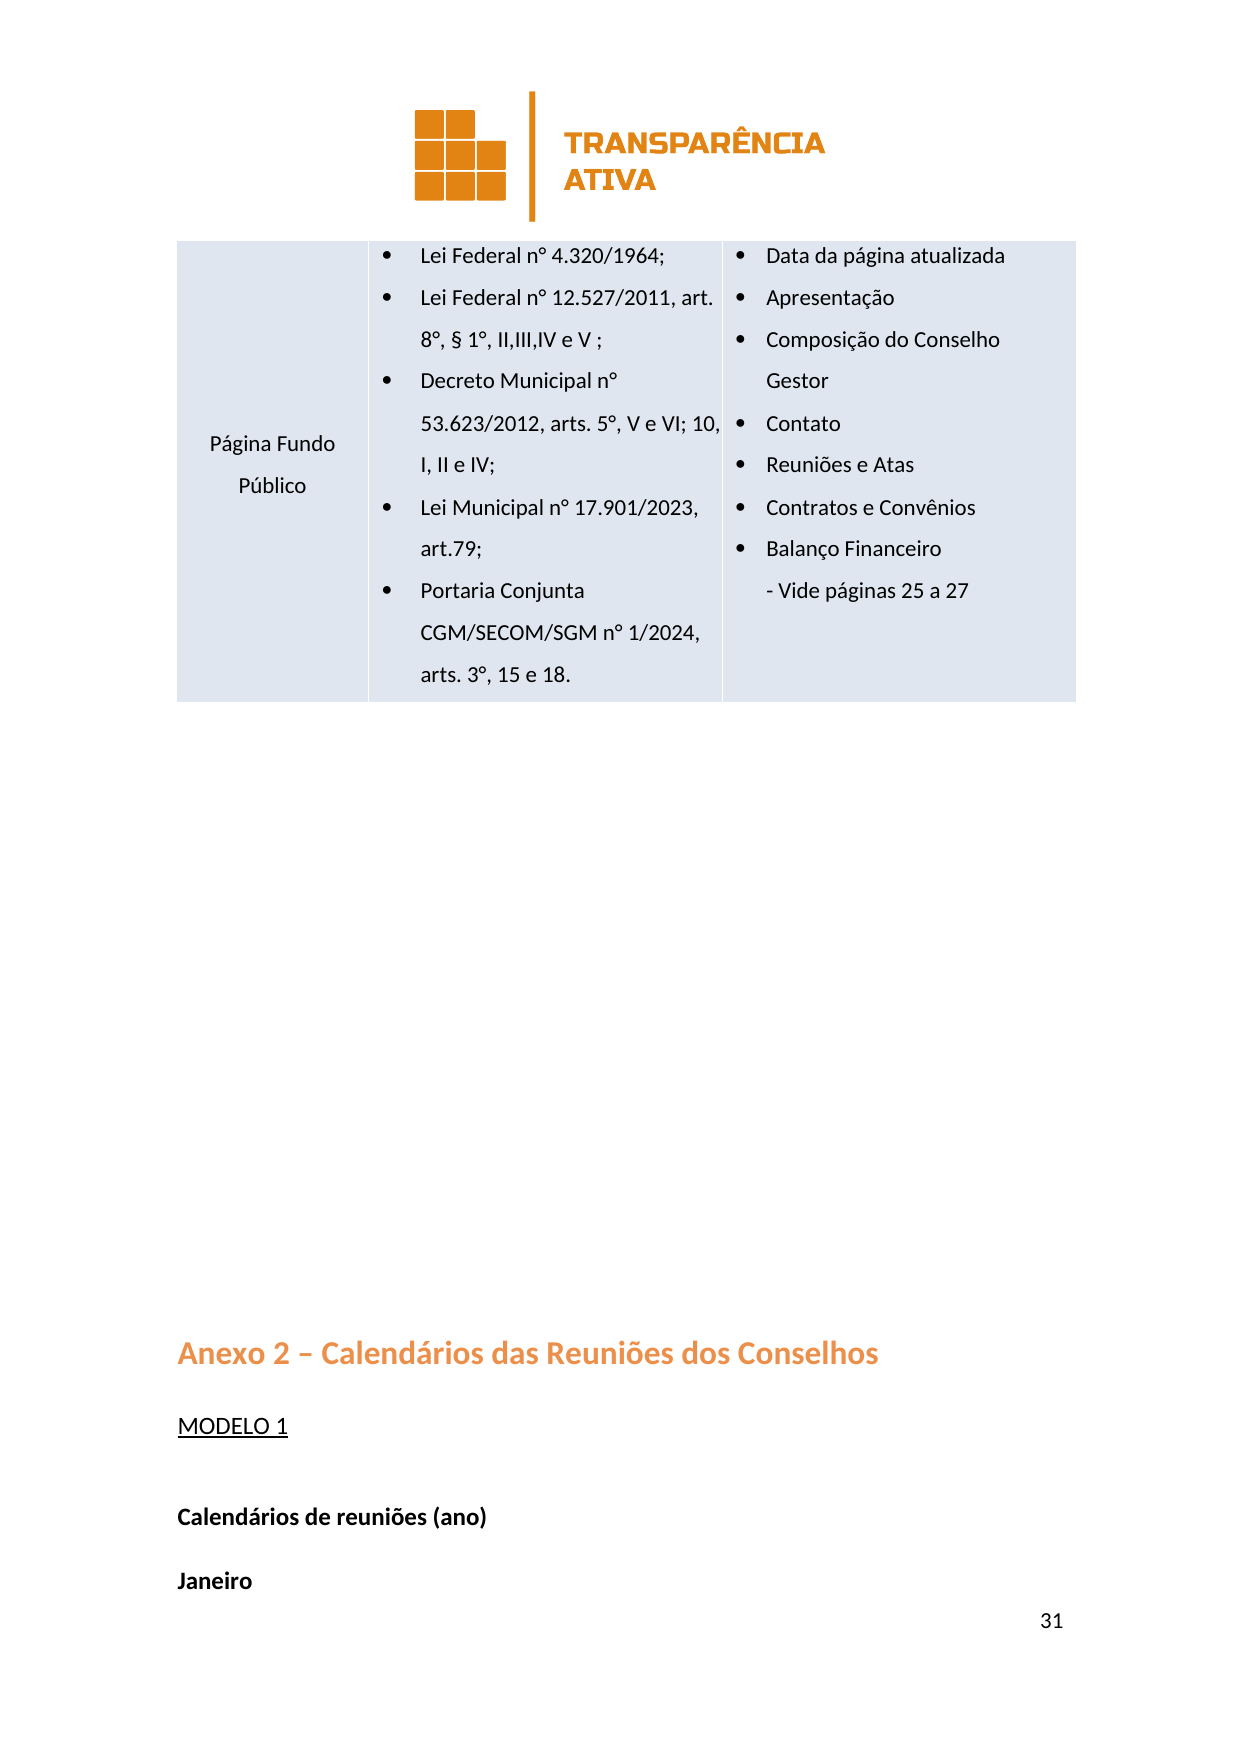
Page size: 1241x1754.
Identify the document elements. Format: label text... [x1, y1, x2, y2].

text Calendários de reuniões (ano) [226, 1502, 284, 1532]
text MODELO 1 [805, 1410, 818, 1441]
text Janeiro [177, 1566, 192, 1596]
text MODELO 1 [1041, 1413, 1052, 1433]
text MODELO 1 [674, 1410, 744, 1441]
text MODELO 1 [177, 1437, 223, 1441]
text Janeiro [859, 1566, 869, 1596]
text MODELO 1 [975, 1410, 1023, 1417]
table_cell Página Fundo Público [177, 241, 368, 702]
text Calendários de reuniões (ano) [299, 1502, 371, 1532]
text Calendários de reuniões (ano) [583, 1526, 761, 1532]
text MODELO 1 [976, 1419, 1022, 1431]
text MODELO 1 [976, 1432, 1022, 1441]
text Calendários de reuniões (ano) [373, 1502, 787, 1532]
text MODELO 1 [946, 1412, 958, 1433]
text Janeiro [583, 1584, 698, 1590]
text MODELO 1 [959, 1410, 974, 1441]
text Janeiro [402, 1584, 580, 1596]
subtitle Anexo 2 – Calendários das Reuniões dos Conselhos [871, 1332, 976, 1373]
text Janeiro [975, 1567, 1023, 1596]
text MODELO 1 [1024, 1410, 1039, 1441]
text Janeiro [196, 1566, 223, 1596]
text MODELO 1 [787, 1410, 804, 1441]
text MODELO 1 [746, 1410, 759, 1441]
text MODELO 1 [761, 1410, 788, 1441]
subtitle Anexo 2 – Calendários das Reuniões dos Conselhos [288, 1332, 360, 1373]
text Calendários de reuniões (ano) [877, 1502, 916, 1532]
text Janeiro [1024, 1566, 1052, 1596]
text Janeiro [583, 1591, 682, 1596]
text MODELO 1 [819, 1410, 860, 1441]
text Janeiro [845, 1566, 858, 1596]
table_cell Data da página atualizada Apresentação Composição do Conselho Gestor Contato Reuniões e Atas Contratos e Convênios Balanço Financeiro - Vide páginas 25 a 27 [723, 241, 1076, 702]
text MODELO 1 [860, 1410, 878, 1441]
text Calendários de reuniões (ano) [820, 1502, 844, 1532]
subtitle Anexo 2 – Calendários das Reuniões dos Conselhos [177, 1332, 286, 1373]
text MODELO 1 [362, 1410, 372, 1441]
text Janeiro [822, 1566, 844, 1596]
table_cell Lei Federal n° 4.320/1964; Lei Federal n° 12.527/2011, art. 8°, § 1°, II,III,IV e V ; Decreto Municipal n° 53.623/2012, arts. 5°, V e VI; 10, I, II e IV; Lei Municipal n° 17.901/2023, art.79; Portaria Conjunta CGM/SECOM/SGM n° 1/2024, arts. 3°, 15 e 18. [369, 241, 722, 702]
text MODELO 1 [567, 1430, 651, 1441]
text Calendários de reuniões (ano) [177, 1502, 223, 1532]
text Janeiro [796, 1566, 821, 1596]
text Janeiro [876, 1566, 930, 1596]
text Janeiro [698, 1584, 718, 1596]
text Janeiro [763, 1566, 788, 1596]
subtitle Anexo 2 – Calendários das Reuniões dos Conselhos [436, 1332, 744, 1373]
text MODELO 1 [177, 1432, 223, 1436]
text Calendários de reuniões (ano) [1024, 1502, 1052, 1532]
subtitle Anexo 2 – Calendários das Reuniões dos Conselhos [373, 1332, 434, 1373]
subtitle Anexo 2 – Calendários das Reuniões dos Conselhos [793, 1332, 872, 1373]
text Janeiro [583, 1566, 761, 1596]
text Calendários de reuniões (ano) [946, 1502, 974, 1532]
text MODELO 1 [500, 1410, 672, 1441]
text Janeiro [946, 1566, 974, 1596]
text Janeiro [225, 1566, 581, 1596]
text MODELO 1 [373, 1410, 435, 1441]
text MODELO 1 [436, 1410, 497, 1441]
text MODELO 1 [226, 1410, 361, 1441]
text MODELO 1 [177, 1410, 223, 1430]
text MODELO 1 [881, 1410, 930, 1441]
subtitle Anexo 2 – Calendários das Reuniões dos Conselhos [978, 1332, 1063, 1373]
subtitle Anexo 2 – Calendários das Reuniões dos Conselhos [761, 1332, 794, 1373]
subtitle Anexo 2 – Calendários das Reuniões dos Conselhos [500, 1352, 672, 1373]
text Calendários de reuniões (ano) [975, 1515, 1023, 1531]
